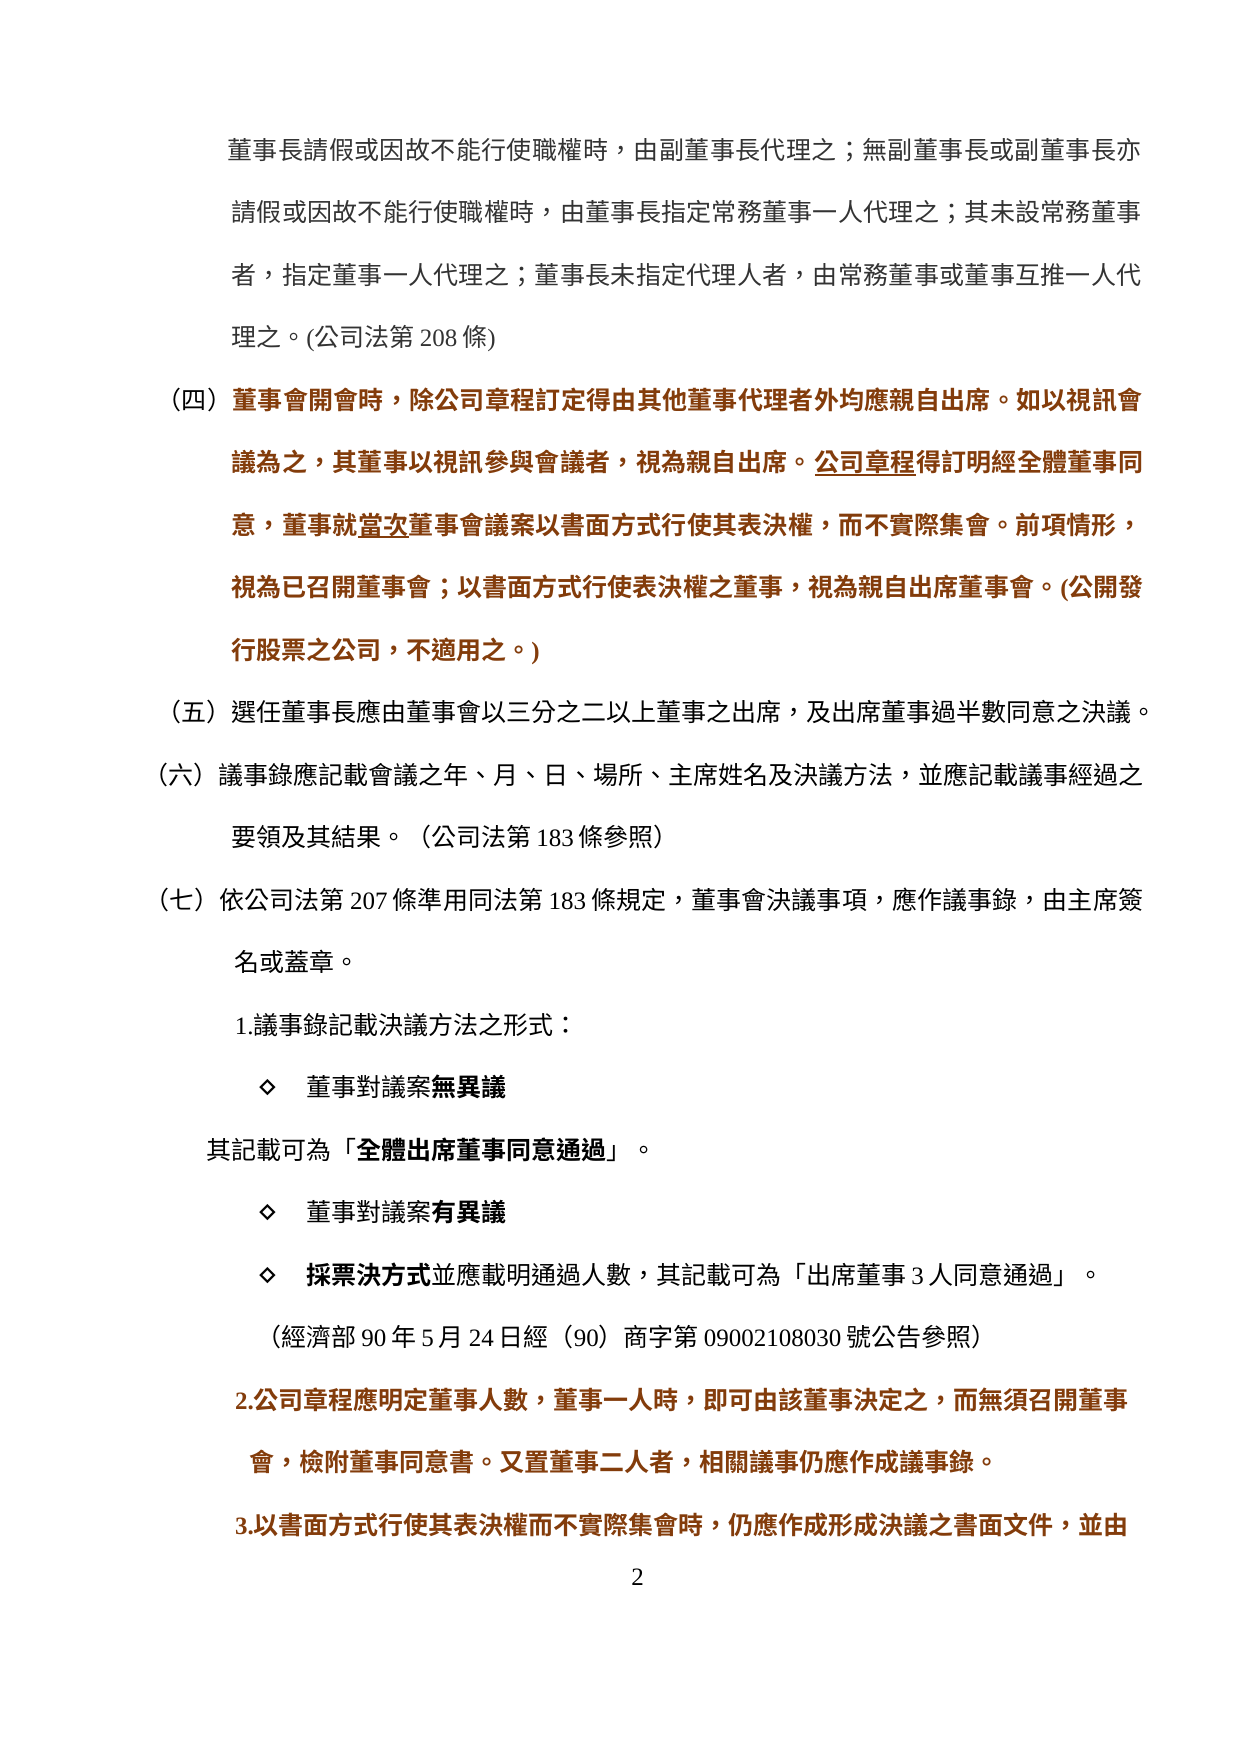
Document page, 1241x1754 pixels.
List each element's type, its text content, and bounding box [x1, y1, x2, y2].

text 3.以書面方式行使其表決權而不實際集會時，仍應作成形成決議之書面文件，並由 [235, 1482, 1144, 1544]
text 1.議事錄記載決議方法之形式： [234, 982, 1144, 1044]
text （六）議事錄應記載會議之年、月、日、場所、主席姓名及決議方法，並應記載議事經過之要領及其結果。（公司法第183條參照） [131, 732, 1144, 857]
text （七）依公司法第207條準用同法第183條規定，董事會決議事項，應作議事錄，由主席簽名或蓋章。 [131, 857, 1144, 982]
text 其記載可為「全體出席董事同意通過」。 [131, 1107, 1144, 1169]
text 董事長請假或因故不能行使職權時，由副董事長代理之；無副董事長或副董事長亦請假或因故不能行使職權時，由董事長指定常務董事一人代理之；其未設常務董事者，指定董事一人代理之；董事長未指定代理人者，由常務董事或董事互推一人代理之。(公司法第208條) [220, 107, 1144, 357]
list 董事對議案有異議 [256, 1169, 1144, 1232]
text 2.公司章程應明定董事人數，董事一人時，即可由該董事決定之，而無須召開董事會，檢附董事同意書。又置董事二人者，相關議事仍應作成議事錄。 [235, 1357, 1144, 1482]
text （四）董事會開會時，除公司章程訂定得由其他董事代理者外均應親自出席。如以視訊會議為之，其董事以視訊參與會議者，視為親自出席。公司章程得訂明經全體董事同意，董事就當次董事會議案以書面方式行使其表決權，而不實際集會。前項情形，視為已召開董事會；以書面方式行使表決權之董事，視為親自出席董事會。(公開發行股票之公司，不適用之。) [156, 357, 1144, 669]
list 董事對議案無異議 [256, 1044, 1144, 1107]
text （經濟部90年5月24日經（90）商字第09002108030號公告參照） [256, 1294, 1144, 1357]
list 採票決方式並應載明通過人數，其記載可為「出席董事3人同意通過」。 [256, 1232, 1144, 1294]
text （五）選任董事長應由董事會以三分之二以上董事之出席，及出席董事過半數同意之決議。 [156, 669, 1144, 732]
